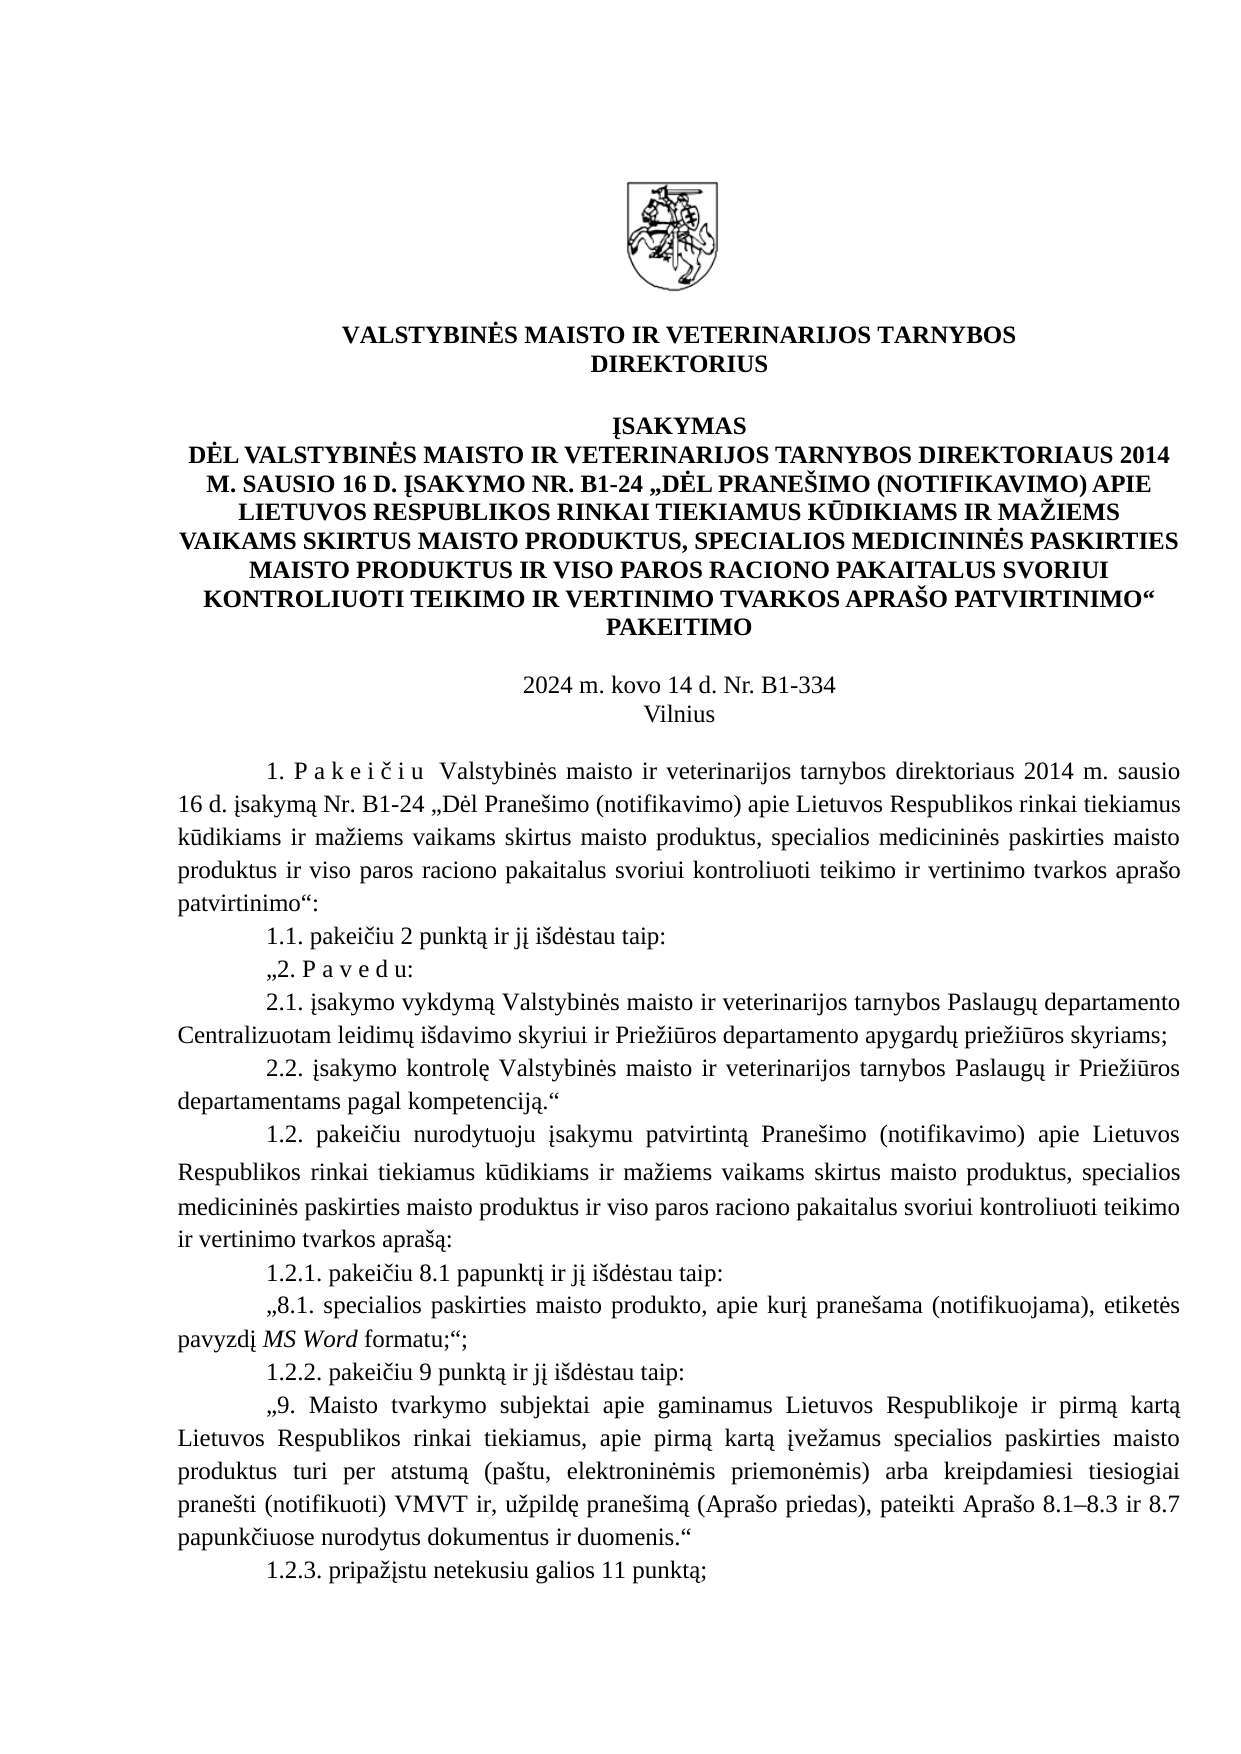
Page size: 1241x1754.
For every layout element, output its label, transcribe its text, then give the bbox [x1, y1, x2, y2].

text 1.2. pakeičiu nurodytuoju įsakymu patvirtintą Pranešimo (notifikavimo) apie Lietuvos Respublikos rinkai tiekiamus kūdikiams ir mažiems vaikams skirtus maisto produktus, specialios medicininės paskirties maisto produktus ir viso paros raciono pakaitalus svoriui kontroliuoti teikimo ir vertinimo tvarkos aprašą: [177, 1119, 1181, 1253]
text 2024 m. kovo 14 d. Nr. B1-334 [177, 670, 1181, 699]
text 2.1. įsakymo vykdymą Valstybinės maisto ir veterinarijos tarnybos Paslaugų departamento Centralizuotam leidimų išdavimo skyriui ir Priežiūros departamento apygardų priežiūros skyriams; [177, 987, 1181, 1049]
text „8.1. specialios paskirties maisto produkto, apie kurį pranešama (notifikuojama), etiketės pavyzdį MS Word formatu;“; [177, 1291, 1181, 1352]
text 1. Pakeičiu Valstybinės maisto ir veterinarijos tarnybos direktoriaus 2014 m. sausio 16 d. įsakymą Nr. B1-24 „Dėl Pranešimo (notifikavimo) apie Lietuvos Respublikos rinkai tiekiamus kūdikiams ir mažiems vaikams skirtus maisto produktus, specialios medicininės paskirties maisto produktus ir viso paros raciono pakaitalus svoriui kontroliuoti teikimo ir vertinimo tvarkos aprašo patvirtinimo“: [177, 756, 1181, 917]
text „9. Maisto tvarkymo subjektai apie gaminamus Lietuvos Respublikoje ir pirmą kartą Lietuvos Respublikos rinkai tiekiamus, apie pirmą kartą įvežamus specialios paskirties maisto produktus turi per atstumą (paštu, elektroninėmis priemonėmis) arba kreipdamiesi tiesiogiai pranešti (notifikuoti) VMVT ir, užpildę pranešimą (Aprašo priedas), pateikti Aprašo 8.1–8.3 ir 8.7 papunkčiuose nurodytus dokumentus ir duomenis.“ [177, 1390, 1181, 1551]
text ĮSAKYMAS [177, 411, 1181, 440]
text 2.2. įsakymo kontrolę Valstybinės maisto ir veterinarijos tarnybos Paslaugų ir Priežiūros departamentams pagal kompetenciją.“ [177, 1053, 1181, 1115]
text Vilnius [177, 699, 1181, 727]
text „2. P a v e d u: [177, 954, 1181, 983]
text 1.2.2. pakeičiu 9 punktą ir jį išdėstau taip: [177, 1357, 1181, 1385]
text 1.1. pakeičiu 2 punktą ir jį išdėstau taip: [177, 921, 1181, 950]
text DIREKTORIUS [177, 349, 1181, 378]
text VALSTYBINĖS MAISTO IR VETERINARIJOS TARNYBOS [177, 321, 1181, 349]
text 1.2.1. pakeičiu 8.1 papunktį ir jį išdėstau taip: [177, 1258, 1181, 1286]
text DĖL VALSTYBINĖS MAISTO IR VETERINARIJOS TARNYBOS DIREKTORIAUS 2014 M. SAUSIO 16 D. ĮSAKYMO NR. B1-24 „DĖL PRANEŠIMO (NOTIFIKAVIMO) APIE LIETUVOS RESPUBLIKOS RINKAI TIEKIAMUS KŪDIKIAMS IR MAŽIEMS VAIKAMS SKIRTUS MAISTO PRODUKTUS, SPECIALIOS MEDICININĖS PASKIRTIES MAISTO PRODUKTUS IR VISO PAROS RACIONO PAKAITALUS SVORIUI KONTROLIUOTI TEIKIMO IR VERTINIMO TVARKOS APRAŠO PATVIRTINIMO“ PAKEITIMO [177, 440, 1181, 641]
text 1.2.3. pripažįstu netekusiu galios 11 punktą; [177, 1555, 1181, 1583]
